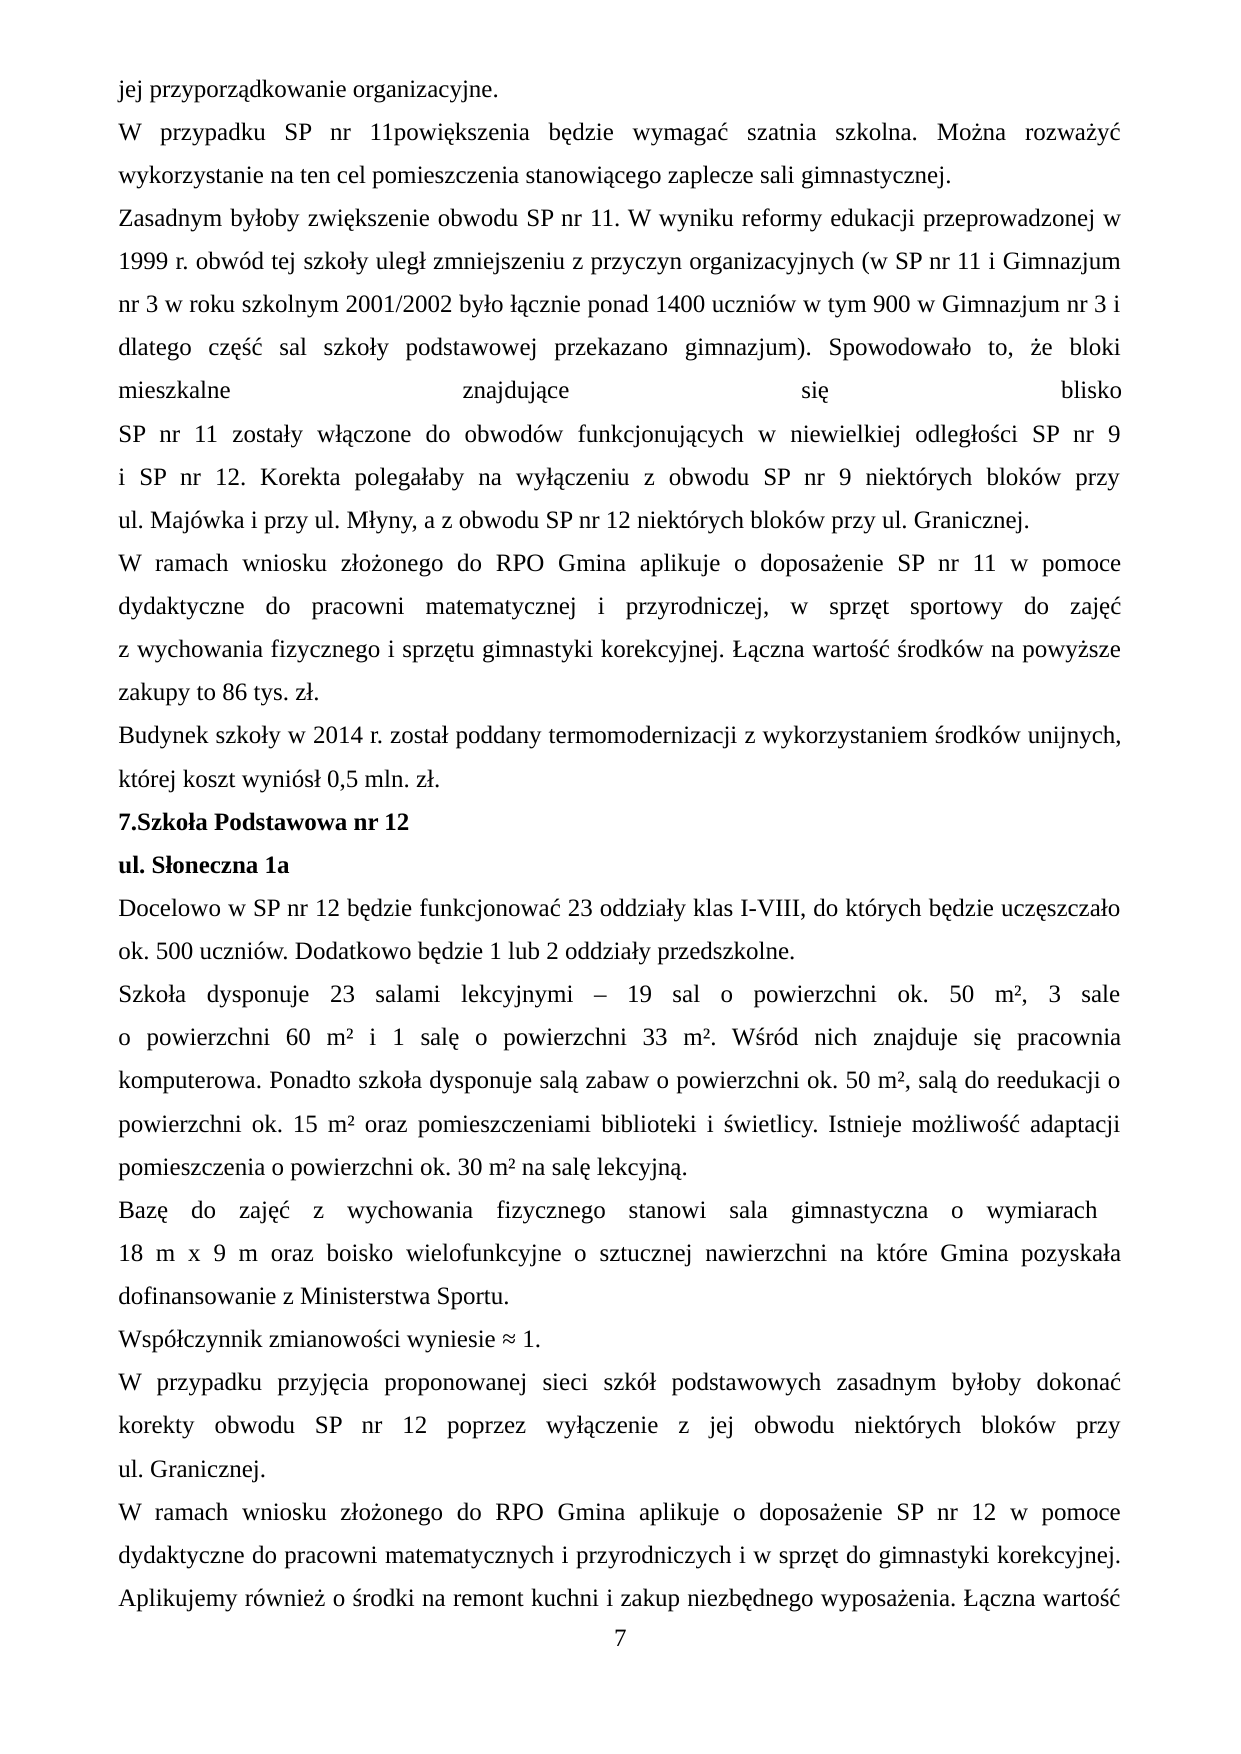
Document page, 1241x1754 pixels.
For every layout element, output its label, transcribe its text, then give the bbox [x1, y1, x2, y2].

text ul. Słoneczna 1a [118, 850, 1122, 879]
text Budynek szkoły w 2014 r. został poddany termomodernizacji z wykorzystaniem środków unijnych, której koszt wyniósł 0,5 mln. zł. [118, 721, 1122, 792]
text Współczynnik zmianowości wyniesie ≈ 1. [118, 1324, 1122, 1353]
text jej przyporządkowanie organizacyjne. [118, 74, 1122, 102]
text Bazę do zajęć z wychowania fizycznego stanowi sala gimnastyczna o wymiarach 18 m x 9 m oraz boisko wielofunkcyjne o sztucznej nawierzchni na które Gmina pozyskała dofinansowanie z Ministerstwa Sportu. [118, 1195, 1122, 1310]
text Szkoła dysponuje 23 salami lekcyjnymi – 19 sal o powierzchni ok. 50 m², 3 sale o powierzchni 60 m² i 1 salę o powierzchni 33 m². Wśród nich znajduje się pracownia komputerowa. Ponadto szkoła dysponuje salą zabaw o powierzchni ok. 50 m², salą do reedukacji o powierzchni ok. 15 m² oraz pomieszczeniami biblioteki i świetlicy. Istnieje możliwość adaptacji pomieszczenia o powierzchni ok. 30 m² na salę lekcyjną. [118, 979, 1122, 1181]
text W ramach wniosku złożonego do RPO Gmina aplikuje o doposażenie SP nr 12 w pomoce dydaktyczne do pracowni matematycznych i przyrodniczych i w sprzęt do gimnastyki korekcyjnej. Aplikujemy również o środki na remont kuchni i zakup niezbędnego wyposażenia. Łączna wartość [118, 1497, 1122, 1612]
text W ramach wniosku złożonego do RPO Gmina aplikuje o doposażenie SP nr 11 w pomoce dydaktyczne do pracowni matematycznej i przyrodniczej, w sprzęt sportowy do zajęć z wychowania fizycznego i sprzętu gimnastyki korekcyjnej. Łączna wartość środków na powyższe zakupy to 86 tys. zł. [118, 548, 1122, 706]
text Docelowo w SP nr 12 będzie funkcjonować 23 oddziały klas I-VIII, do których będzie uczęszczało ok. 500 uczniów. Dodatkowo będzie 1 lub 2 oddziały przedszkolne. [118, 893, 1122, 965]
text W przypadku SP nr 11powiększenia będzie wymagać szatnia szkolna. Można rozważyć wykorzystanie na ten cel pomieszczenia stanowiącego zaplecze sali gimnastycznej. [118, 117, 1122, 189]
text Zasadnym byłoby zwiększenie obwodu SP nr 11. W wyniku reformy edukacji przeprowadzonej w 1999 r. obwód tej szkoły uległ zmniejszeniu z przyczyn organizacyjnych (w SP nr 11 i Gimnazjum nr 3 w roku szkolnym 2001/2002 było łącznie ponad 1400 uczniów w tym 900 w Gimnazjum nr 3 i dlatego część sal szkoły podstawowej przekazano gimnazjum). Spowodowało to, że bloki mieszkalne znajdujące się blisko SP nr 11 zostały włączone do obwodów funkcjonujących w niewielkiej odległości SP nr 9 i SP nr 12. Korekta polegałaby na wyłączeniu z obwodu SP nr 9 niektórych bloków przy ul. Majówka i przy ul. Młyny, a z obwodu SP nr 12 niektórych bloków przy ul. Granicznej. [118, 203, 1122, 534]
text W przypadku przyjęcia proponowanej sieci szkół podstawowych zasadnym byłoby dokonać korekty obwodu SP nr 12 poprzez wyłączenie z jej obwodu niektórych bloków przy ul. Granicznej. [118, 1367, 1122, 1482]
list Szkoła Podstawowa nr 12 [118, 807, 1122, 836]
